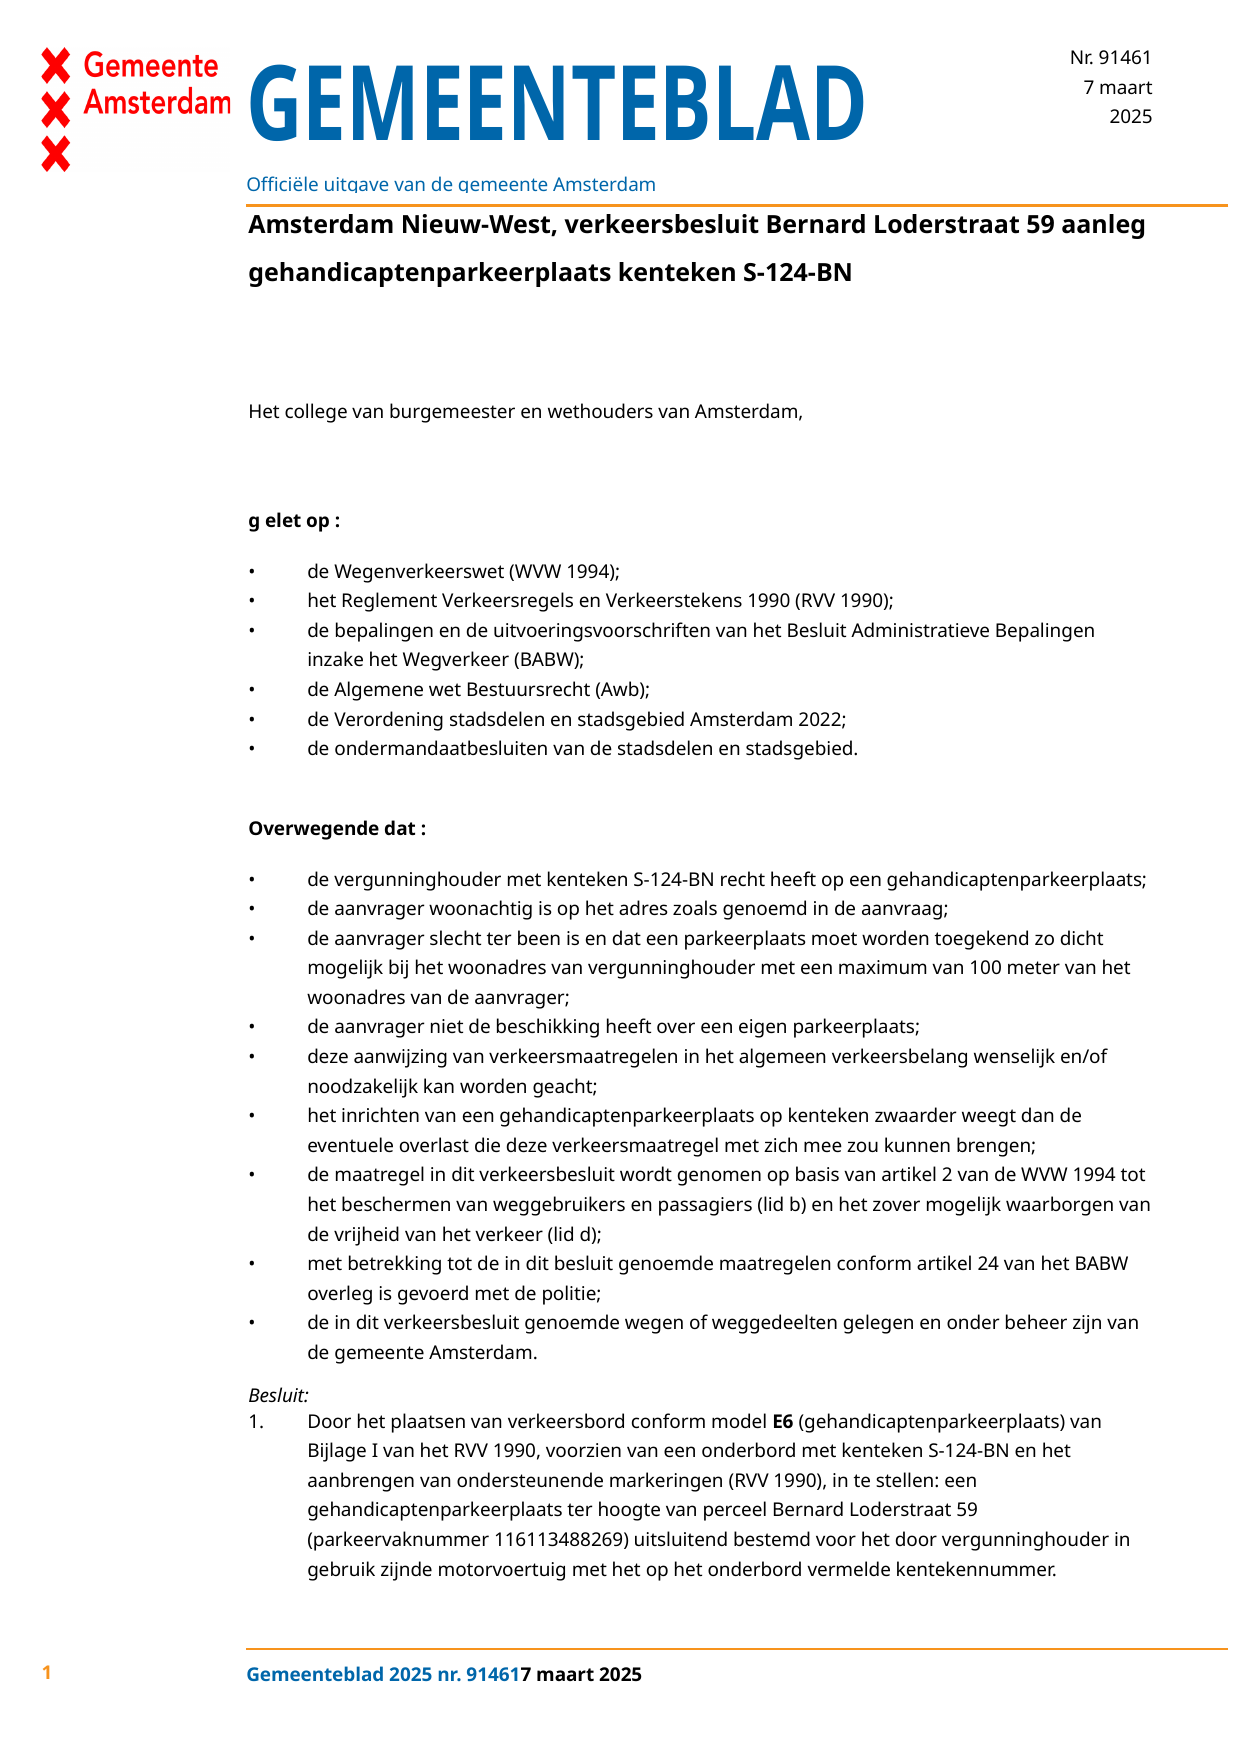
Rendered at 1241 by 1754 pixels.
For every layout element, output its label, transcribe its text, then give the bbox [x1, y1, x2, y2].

text Het college van burgemeester en wethouders van Amsterdam, [248, 398, 1152, 423]
list de vergunninghouder met kenteken S-124-BN recht heeft op een gehandicaptenparkeerplaats; [248, 866, 1152, 891]
text Besluit: [248, 1382, 1152, 1408]
list de Verordening stadsdelen en stadsgebied Amsterdam 2022; [248, 706, 1152, 731]
list het Reglement Verkeersregels en Verkeerstekens 1990 (RVV 1990); [248, 587, 1152, 613]
picture [41, 47, 231, 172]
list de Wegenverkeerswet (WVW 1994); [248, 558, 1152, 583]
list met betrekking tot de in dit besluit genoemde maatregelen conform artikel 24 van het BABW overleg is gevoerd met de politie; [248, 1250, 1152, 1306]
list de aanvrager woonachtig is op het adres zoals genoemd in de aanvraag; [248, 895, 1152, 921]
list de maatregel in dit verkeersbesluit wordt genomen op basis van artikel 2 van de WVW 1994 tot het beschermen van weggebruikers en passagiers (lid b) en het zover mogelijk waarborgen van de vrijheid van het verkeer (lid d); [248, 1162, 1152, 1246]
list de bepalingen en de uitvoeringsvoorschriften van het Besluit Administratieve Bepalingen inzake het Wegverkeer (BABW); [248, 617, 1152, 672]
list de Algemene wet Bestuursrecht (Awb); [248, 676, 1152, 702]
list de aanvrager slecht ter been is en dat een parkeerplaats moet worden toegekend zo dicht mogelijk bij het woonadres van vergunninghouder met een maximum van 100 meter van het woonadres van de aanvrager; [248, 925, 1152, 1010]
list het inrichten van een gehandicaptenparkeerplaats op kenteken zwaarder weegt dan de eventuele overlast die deze verkeersmaatregel met zich mee zou kunnen brengen; [248, 1102, 1152, 1158]
text Amsterdam Nieuw-West, verkeersbesluit Bernard Loderstraat 59 aanleg gehandicaptenparkeerplaats kenteken S-124-BN [248, 207, 1152, 288]
list de ondermandaatbesluiten van de stadsdelen en stadsgebied. [248, 735, 1152, 761]
list Door het plaatsen van verkeersbord conform model E6 (gehandicaptenparkeerplaats) van Bijlage I van het RVV 1990, voorzien van een onderbord met kenteken S-124-BN en het aanbrengen van ondersteunende markeringen (RVV 1990), in te stellen: een gehandicaptenparkeerplaats ter hoogte van perceel Bernard Loderstraat 59 (parkeervaknummer 116113488269) uitsluitend bestemd voor het door vergunninghouder in gebruik zijnde motorvoertuig met het op het onderbord vermelde kentekennummer. [248, 1408, 1152, 1582]
list deze aanwijzing van verkeersmaatregelen in het algemeen verkeersbelang wenselijk en/of noodzakelijk kan worden geacht; [248, 1043, 1152, 1098]
list de in dit verkeersbesluit genoemde wegen of weggedeelten gelegen en onder beheer zijn van de gemeente Amsterdam. [248, 1309, 1152, 1365]
text Overwegende dat : [248, 815, 1152, 841]
list de aanvrager niet de beschikking heeft over een eigen parkeerplaats; [248, 1014, 1152, 1039]
text g elet op : [248, 507, 1152, 533]
